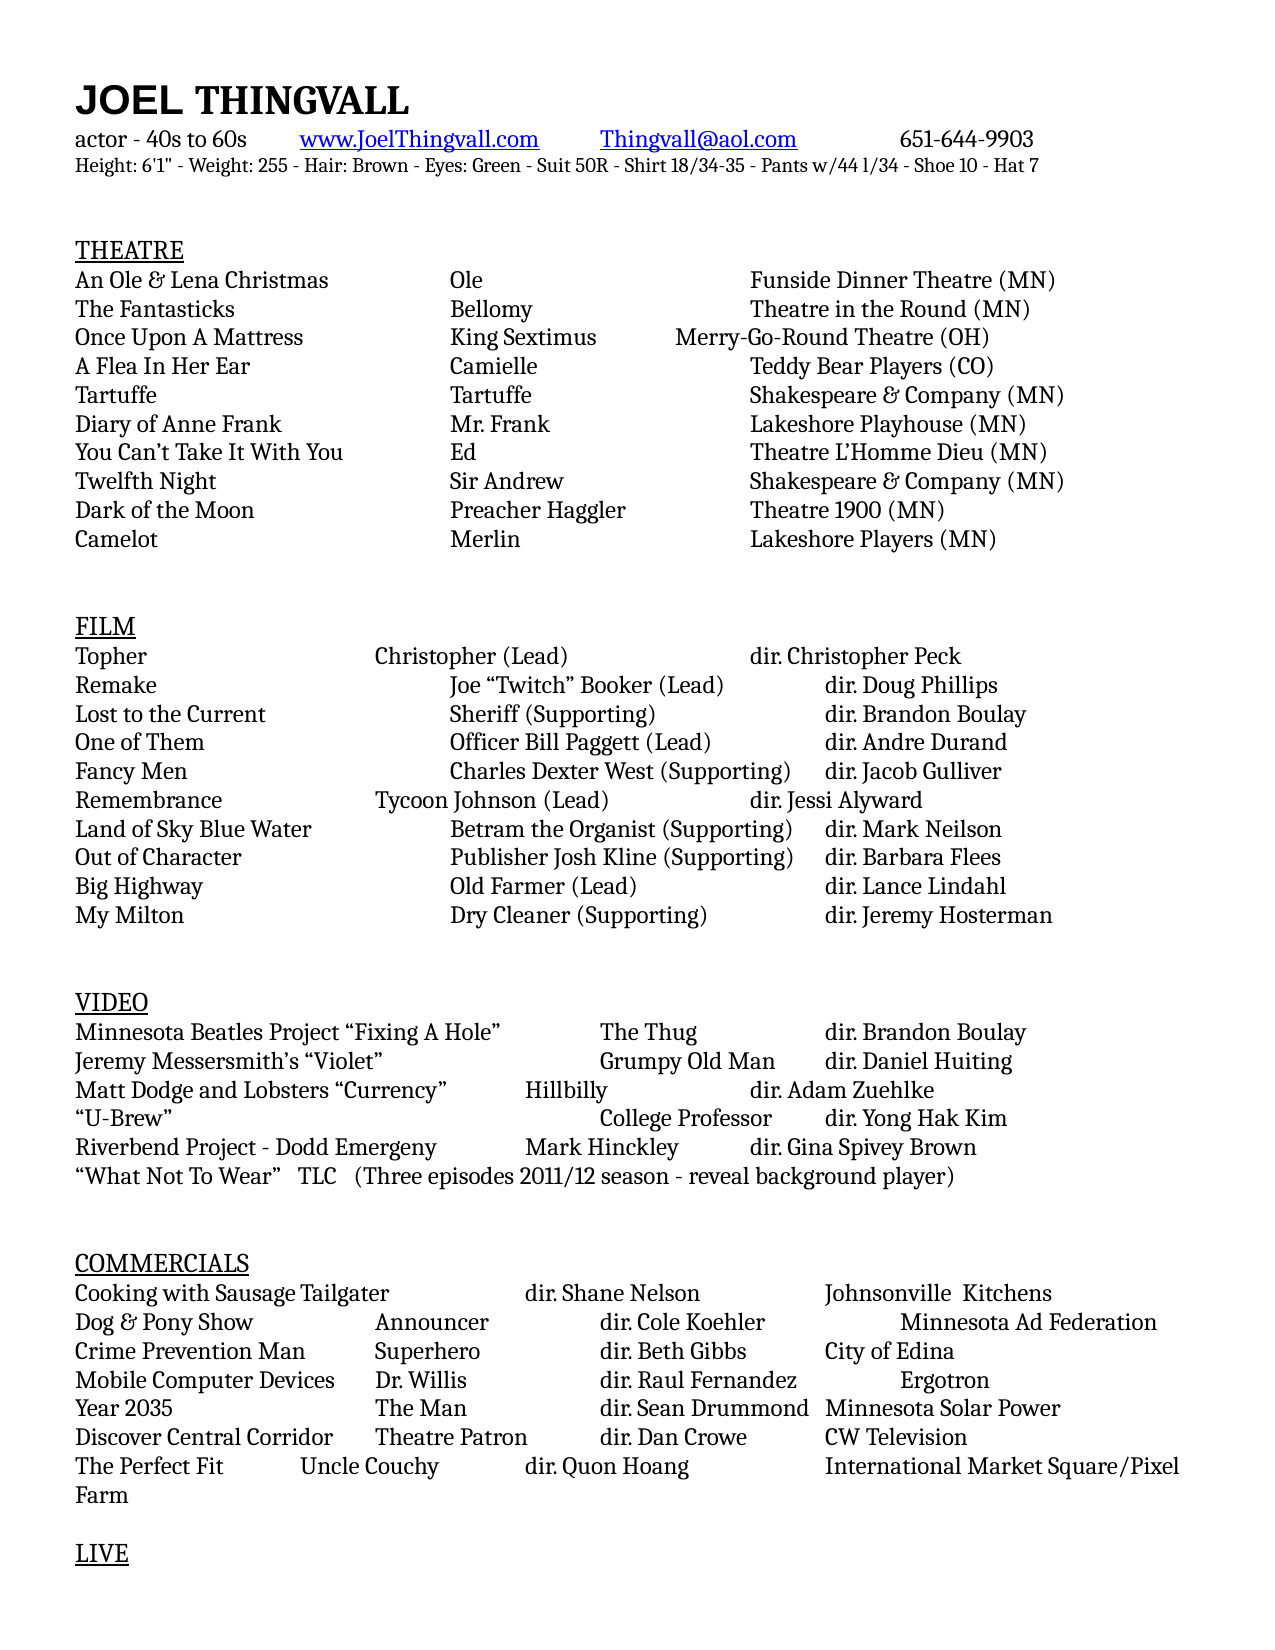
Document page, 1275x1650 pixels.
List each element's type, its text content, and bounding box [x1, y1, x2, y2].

text Out of Character Publisher Josh Kline (Supporting) dir. Barbara Flees [75, 843, 1200, 872]
text One of Them Officer Bill Paggett (Lead) dir. Andre Durand [75, 728, 1200, 757]
text The Perfect Fit Uncle Couchy dir. Quon Hoang International Market Square/Pixel Farm [75, 1452, 1200, 1509]
text An Ole & Lena Christmas Ole Funside Dinner Theatre (MN) [75, 266, 1200, 294]
text THEATRE [75, 235, 1200, 266]
text Diary of Anne Frank Mr. Frank Lakeshore Playhouse (MN) [75, 409, 1200, 438]
text Remembrance Tycoon Johnson (Lead) dir. Jessi Alyward [75, 786, 1200, 814]
text Fancy Men Charles Dexter West (Supporting) dir. Jacob Gulliver [75, 757, 1200, 786]
text Once Upon A Mattress King Sextimus Merry-Go-Round Theatre (OH) [75, 323, 1200, 352]
text Remake Joe “Twitch” Booker (Lead) dir. Doug Phillips [75, 671, 1200, 699]
text Mobile Computer Devices Dr. Willis dir. Raul Fernandez Ergotron [75, 1366, 1200, 1394]
text “U-Brew” College Professor dir. Yong Hak Kim [75, 1104, 1200, 1133]
text Year 2035 The Man dir. Sean Drummond Minnesota Solar Power [75, 1394, 1200, 1423]
text Topher Christopher (Lead) dir. Christopher Peck [75, 642, 1200, 671]
text Crime Prevention Man Superhero dir. Beth Gibbs City of Edina [75, 1337, 1200, 1366]
text Lost to the Current Sheriff (Supporting) dir. Brandon Boulay [75, 699, 1200, 728]
text actor - 40s to 60s www.JoelThingvall.com Thingvall@aol.com 651-644-9903 [75, 124, 1200, 153]
text VIDEO [75, 987, 1200, 1018]
text Dog & Pony Show Announcer dir. Cole Koehler Minnesota Ad Federation [75, 1308, 1200, 1337]
text FILM [75, 611, 1200, 642]
text COMMERCIALS [75, 1248, 1200, 1279]
text Camelot Merlin Lakeshore Players (MN) [75, 524, 1200, 553]
text Land of Sky Blue Water Betram the Organist (Supporting) dir. Mark Neilson [75, 814, 1200, 843]
text Height: 6'1" - Weight: 255 - Hair: Brown - Eyes: Green - Suit 50R - Shirt 18/34-35 - Pants w/44 l/34 - Shoe 10 - Hat 7 [75, 153, 1200, 177]
text The Fantasticks Bellomy Theatre in the Round (MN) [75, 294, 1200, 323]
text Matt Dodge and Lobsters “Currency” Hillbilly dir. Adam Zuehlke [75, 1076, 1200, 1104]
text Riverbend Project - Dodd Emergeny Mark Hinckley dir. Gina Spivey Brown [75, 1133, 1200, 1162]
text “What Not To Wear” TLC (Three episodes 2011/12 season - reveal background player) [75, 1162, 1200, 1191]
text A Flea In Her Ear Camielle Teddy Bear Players (CO) [75, 352, 1200, 381]
text You Can’t Take It With You Ed Theatre L’Homme Dieu (MN) [75, 438, 1200, 467]
text Cooking with Sausage Tailgater dir. Shane Nelson Johnsonville Kitchens [75, 1279, 1200, 1308]
text Tartuffe Tartuffe Shakespeare & Company (MN) [75, 381, 1200, 409]
text Jeremy Messersmith’s “Violet” Grumpy Old Man dir. Daniel Huiting [75, 1047, 1200, 1076]
text LIVE [75, 1538, 1200, 1569]
text Big Highway Old Farmer (Lead) dir. Lance Lindahl [75, 872, 1200, 901]
text Dark of the Moon Preacher Haggler Theatre 1900 (MN) [75, 496, 1200, 524]
text Minnesota Beatles Project “Fixing A Hole” The Thug dir. Brandon Boulay [75, 1018, 1200, 1047]
text JOEL THINGVALL [75, 75, 1200, 124]
text Twelfth Night Sir Andrew Shakespeare & Company (MN) [75, 467, 1200, 496]
text My Milton Dry Cleaner (Supporting) dir. Jeremy Hosterman [75, 901, 1200, 929]
text Discover Central Corridor Theatre Patron dir. Dan Crowe CW Television [75, 1423, 1200, 1452]
